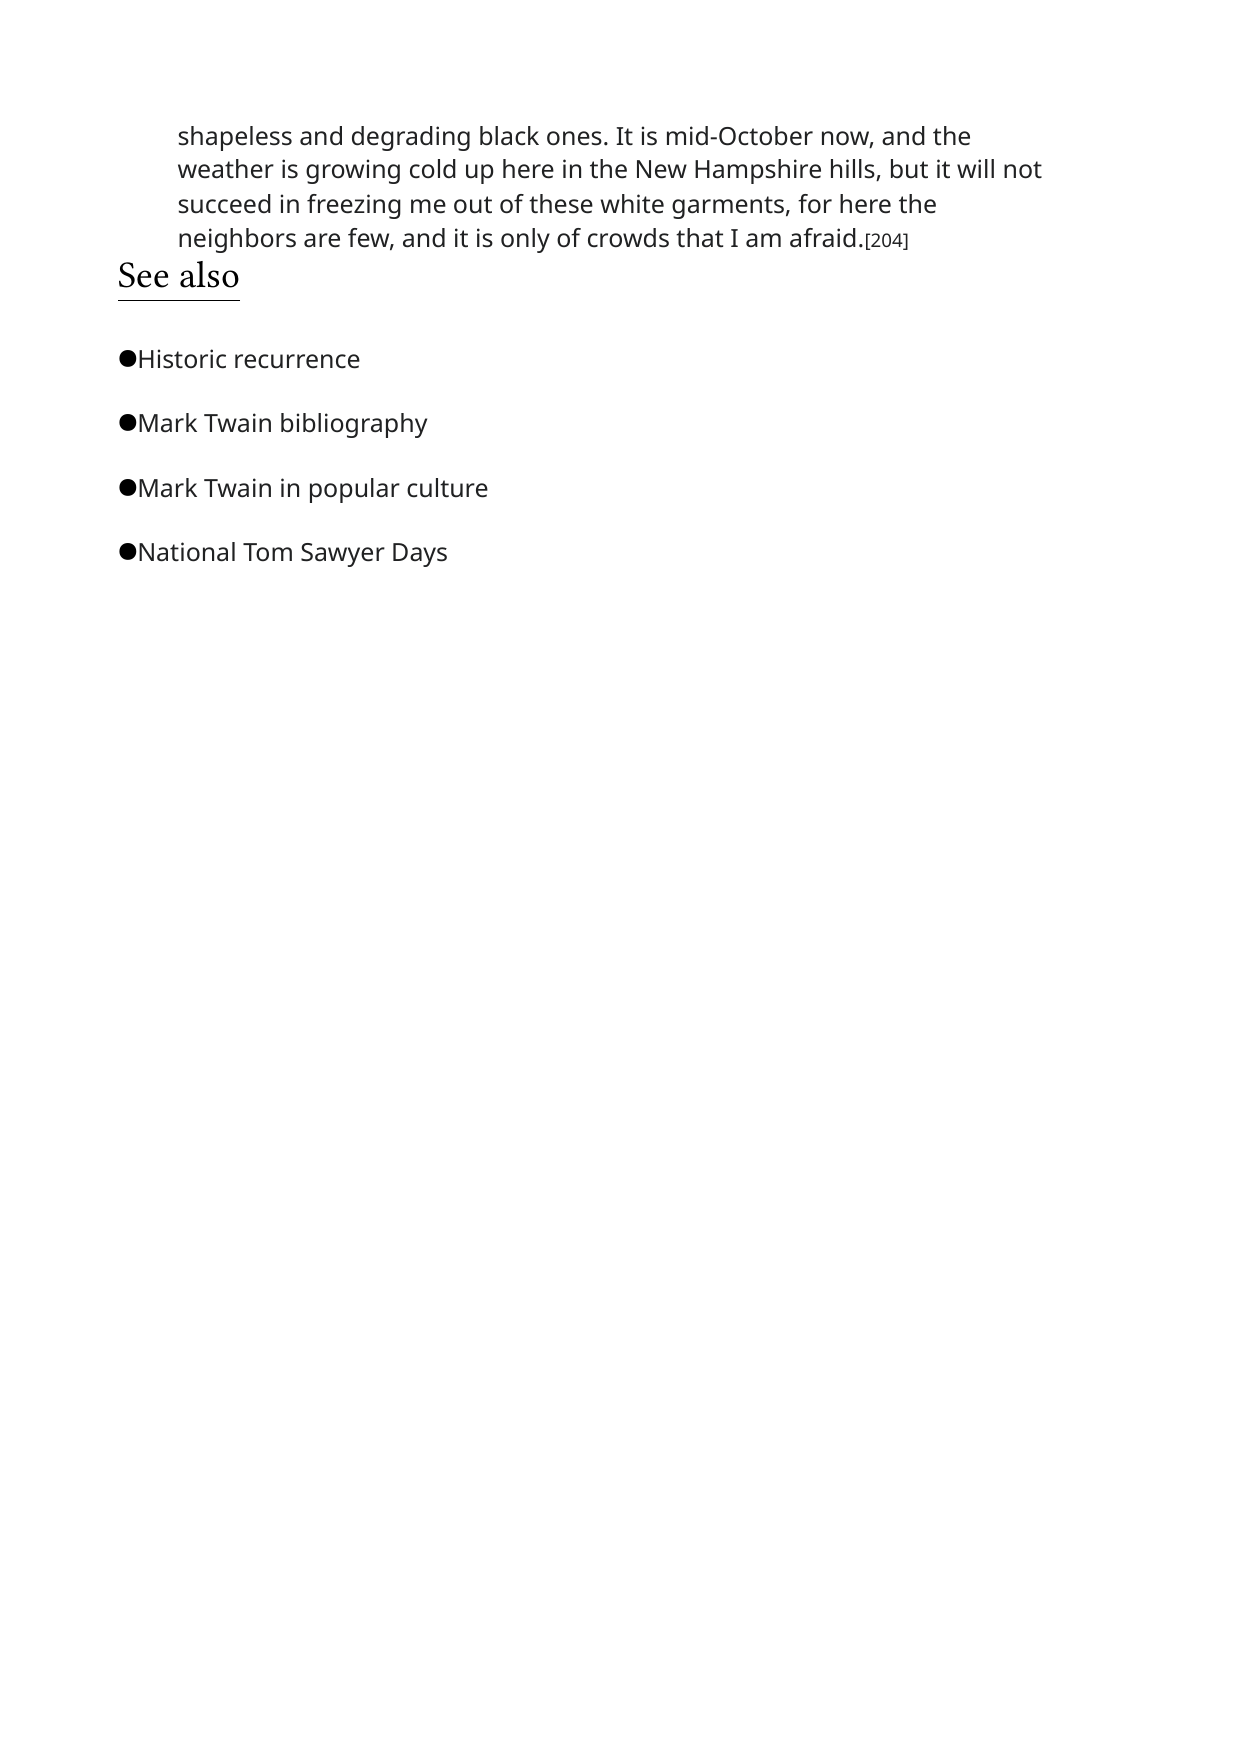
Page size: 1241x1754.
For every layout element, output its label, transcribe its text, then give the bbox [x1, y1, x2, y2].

subtitle See also [118, 254, 1122, 300]
list National Tom Sawyer Days [118, 534, 1122, 568]
list Historic recurrence [118, 342, 1122, 376]
list Mark Twain in popular culture [118, 470, 1122, 504]
text shapeless and degrading black ones. It is mid-October now, and the weather is growing cold up here in the New Hampshire hills, but it will not succeed in freezing me out of these white garments, for here the neighbors are few, and it is only of crowds that I am afraid.[204] [177, 118, 1063, 254]
list Mark Twain bibliography [118, 406, 1122, 440]
